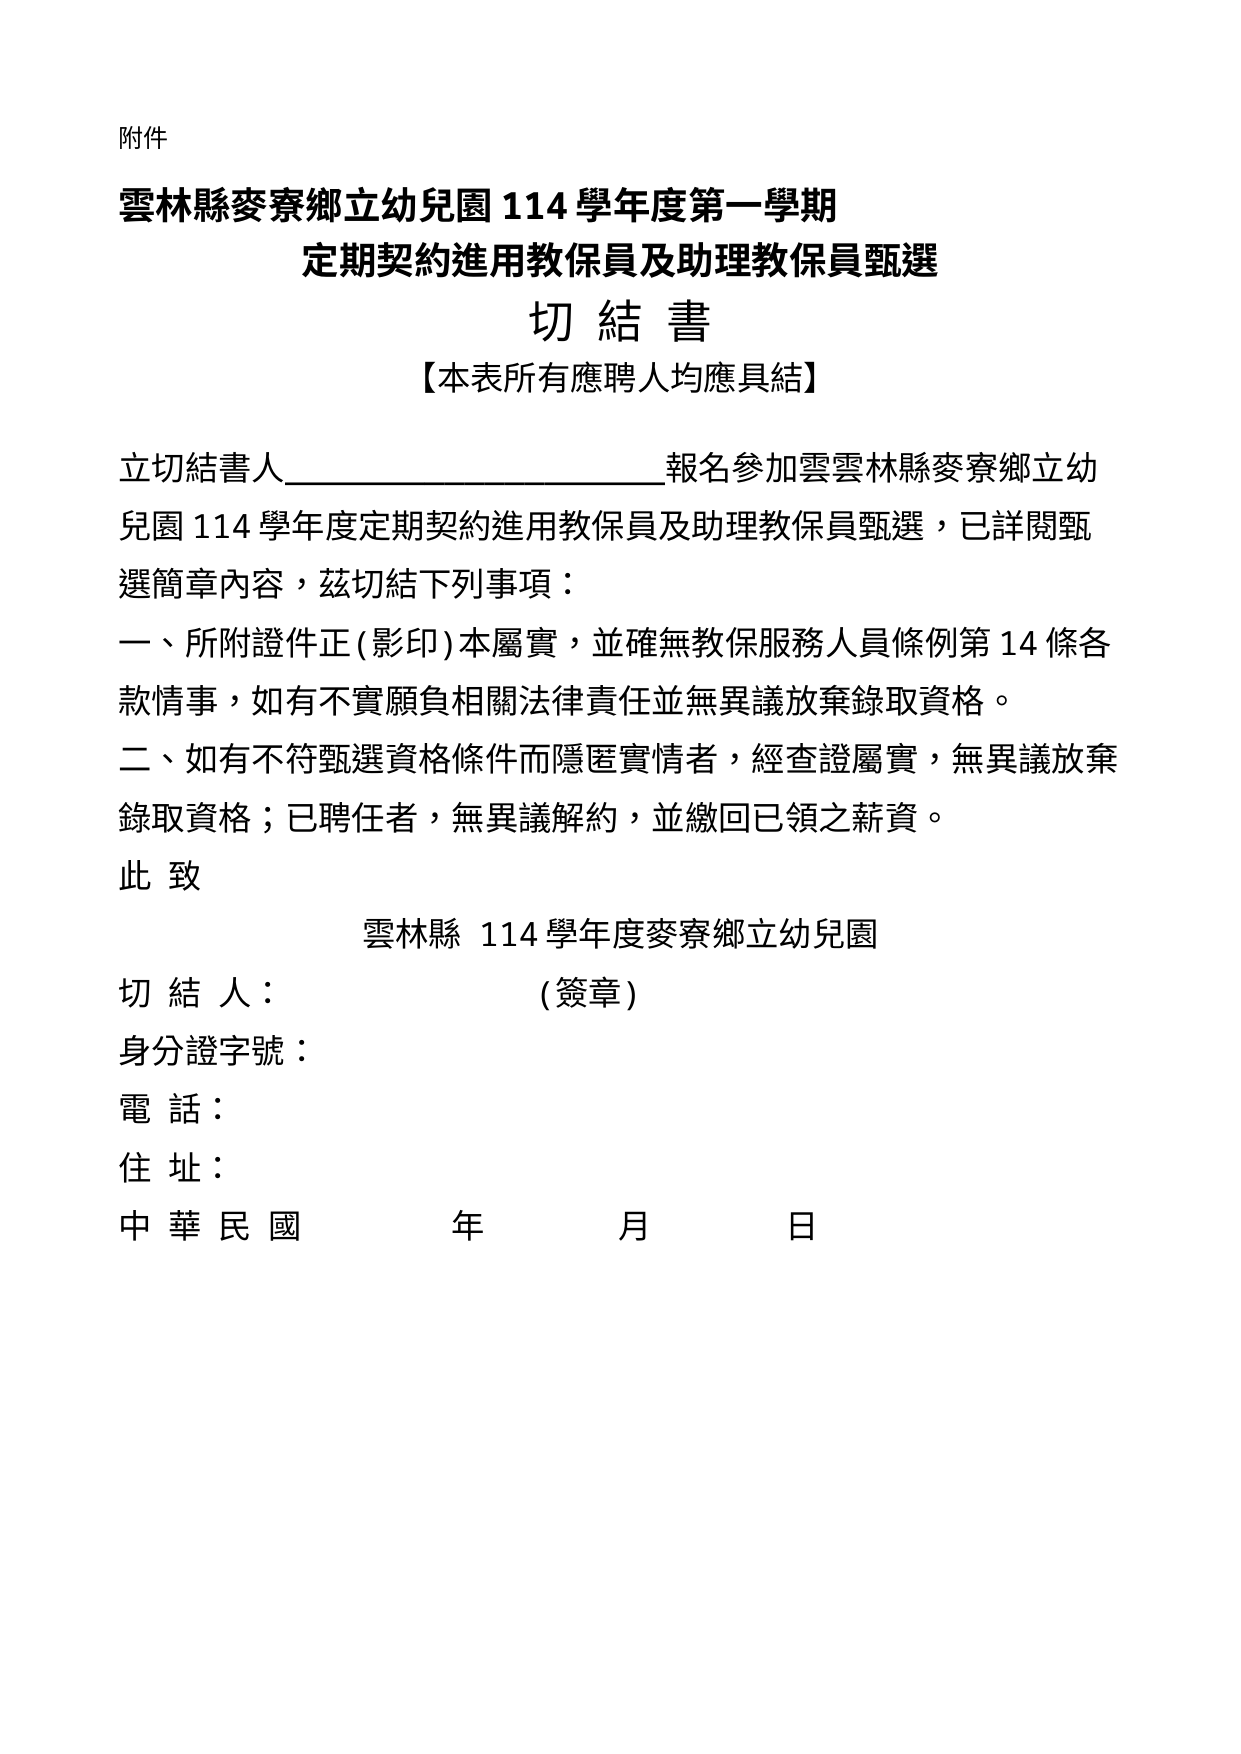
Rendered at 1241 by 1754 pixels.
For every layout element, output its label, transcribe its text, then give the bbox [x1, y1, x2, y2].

text 切 結 人： (簽章) [118, 958, 1122, 1017]
text 雲林縣麥寮鄉立幼兒園114學年度第一學期 [118, 176, 1122, 231]
text 【本表所有應聘人均應具結】 [118, 351, 1122, 399]
text 此 致 [118, 842, 1122, 900]
text 身分證字號： [118, 1017, 1122, 1075]
text 中 華 民 國 年 月 日 [118, 1192, 1122, 1250]
text 切 結 書 [118, 285, 1122, 351]
text 雲林縣 114學年度麥寮鄉立幼兒園 [118, 900, 1122, 958]
text 電 話： [118, 1075, 1122, 1133]
text 二、如有不符甄選資格條件而隱匿實情者，經查證屬實，無異議放棄錄取資格；已聘任者，無異議解約，並繳回已領之薪資。 [118, 725, 1122, 842]
text 立切結書人­­­­­­­___________________報名參加雲雲林縣麥寮鄉立幼兒園114學年度定期契約進用教保員及助理教保員甄選，已詳閱甄選簡章內容，茲切結下列事項： [118, 433, 1122, 608]
text 定期契約進用教保員及助理教保員甄選 [118, 231, 1122, 285]
text 一、所附證件正(影印)本屬實，並確無教保服務人員條例第14條各款情事，如有不實願負相關法律責任並無異議放棄錄取資格。 [118, 608, 1122, 725]
text 住 址： [118, 1133, 1122, 1192]
text 附件 [118, 118, 1122, 154]
